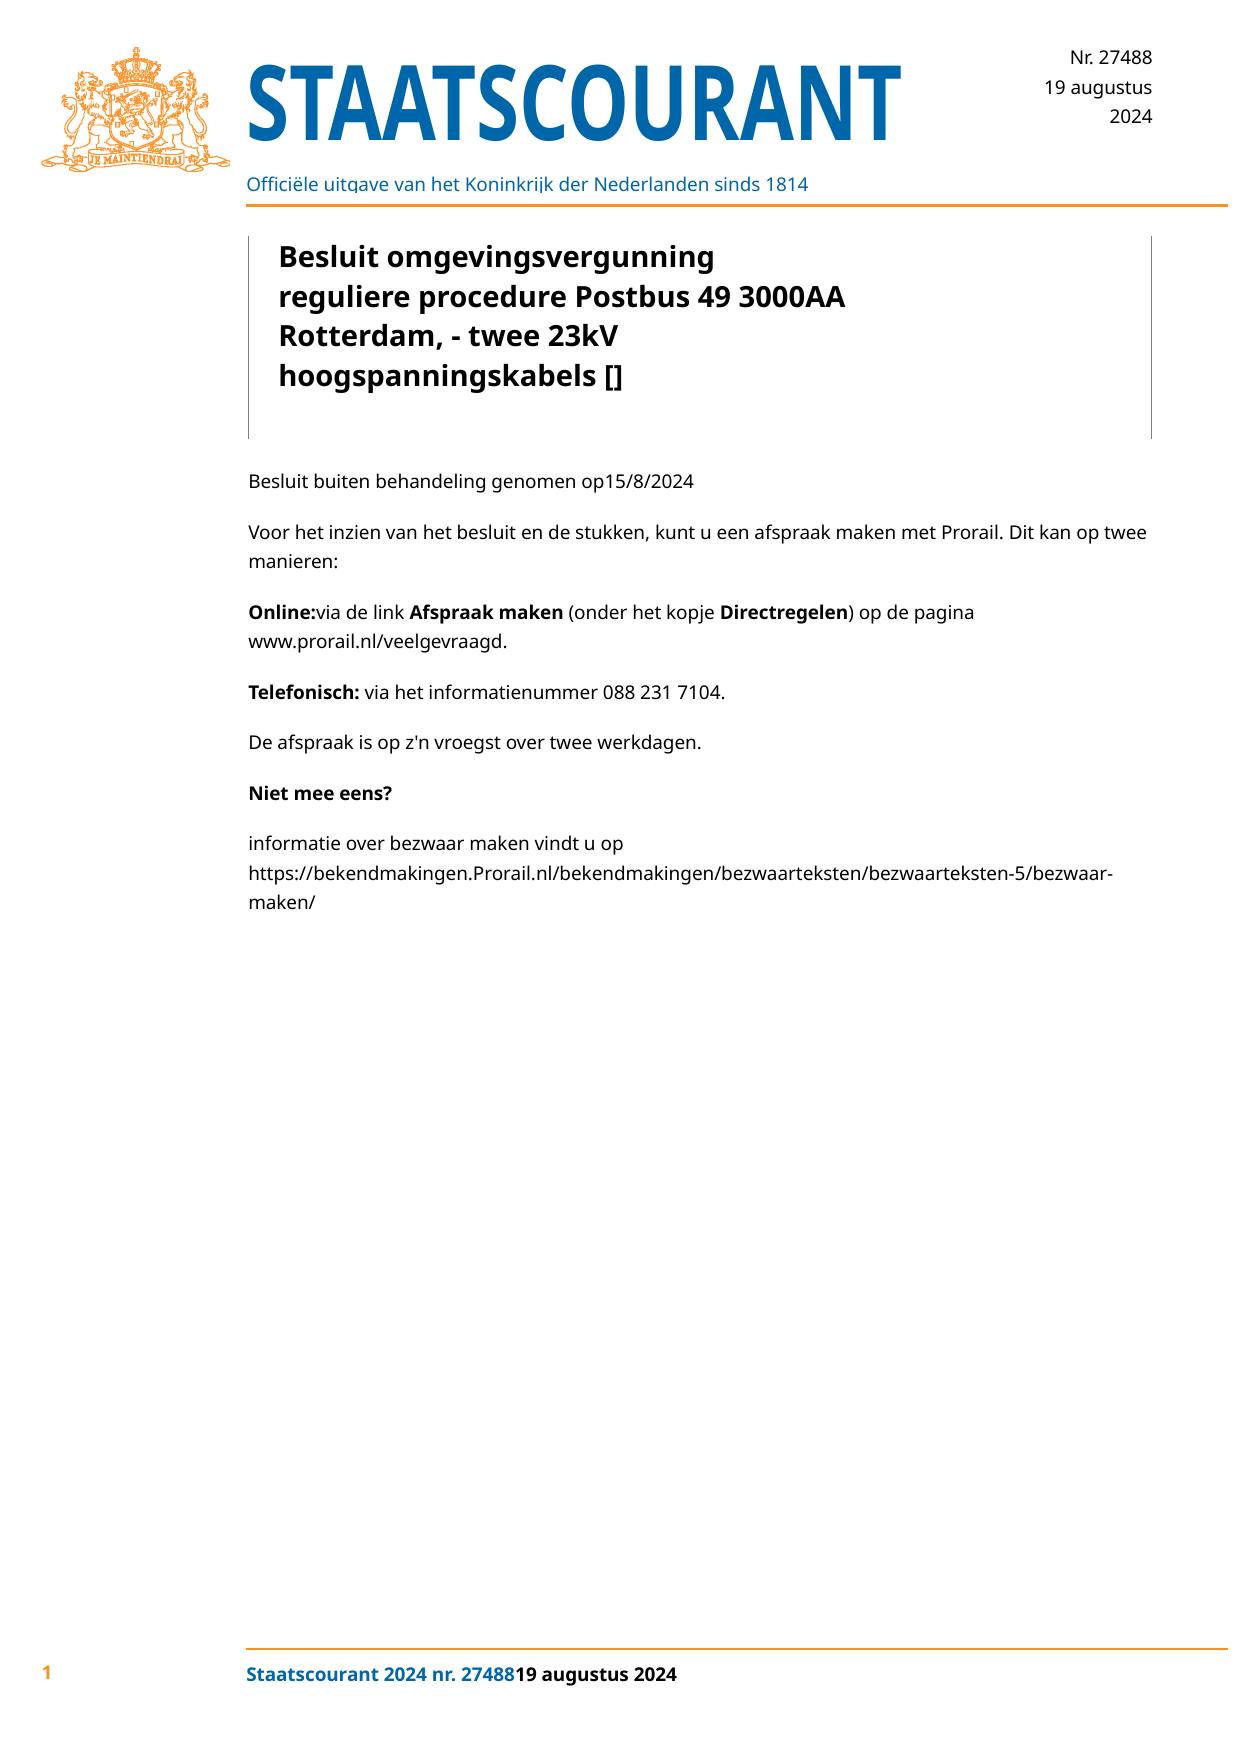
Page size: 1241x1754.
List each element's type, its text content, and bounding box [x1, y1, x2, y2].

text Niet mee eens? [248, 780, 1152, 806]
text Voor het inzien van het besluit en de stukken, kunt u een afspraak maken met Prorail. Dit kan op twee manieren: [248, 519, 1152, 574]
picture [912, 236, 1090, 414]
text Online:via de link Afspraak maken (onder het kopje Directregelen) op de pagina www.prorail.nl/veelgevraagd. [248, 599, 1152, 654]
table_header [1090, 236, 1151, 413]
text informatie over bezwaar maken vindt u op https://bekendmakingen.Prorail.nl/bekendmakingen/bezwaarteksten/bezwaarteksten-5/bezwaar-maken/ [248, 830, 1152, 915]
table_header [850, 414, 1151, 439]
text De afspraak is op z'n vroegst over twee werkdagen. [248, 729, 1152, 755]
text Telefonisch: via het informatienummer 088 231 7104. [248, 679, 1152, 705]
picture [41, 47, 231, 172]
table_header Besluit omgevingsvergunning reguliere procedure Postbus 49 3000AA Rotterdam, - twee 23kV hoogspanningskabels [] [249, 236, 850, 439]
text Besluit buiten behandeling genomen op15/8/2024 [248, 469, 1152, 494]
table_header [850, 236, 912, 413]
